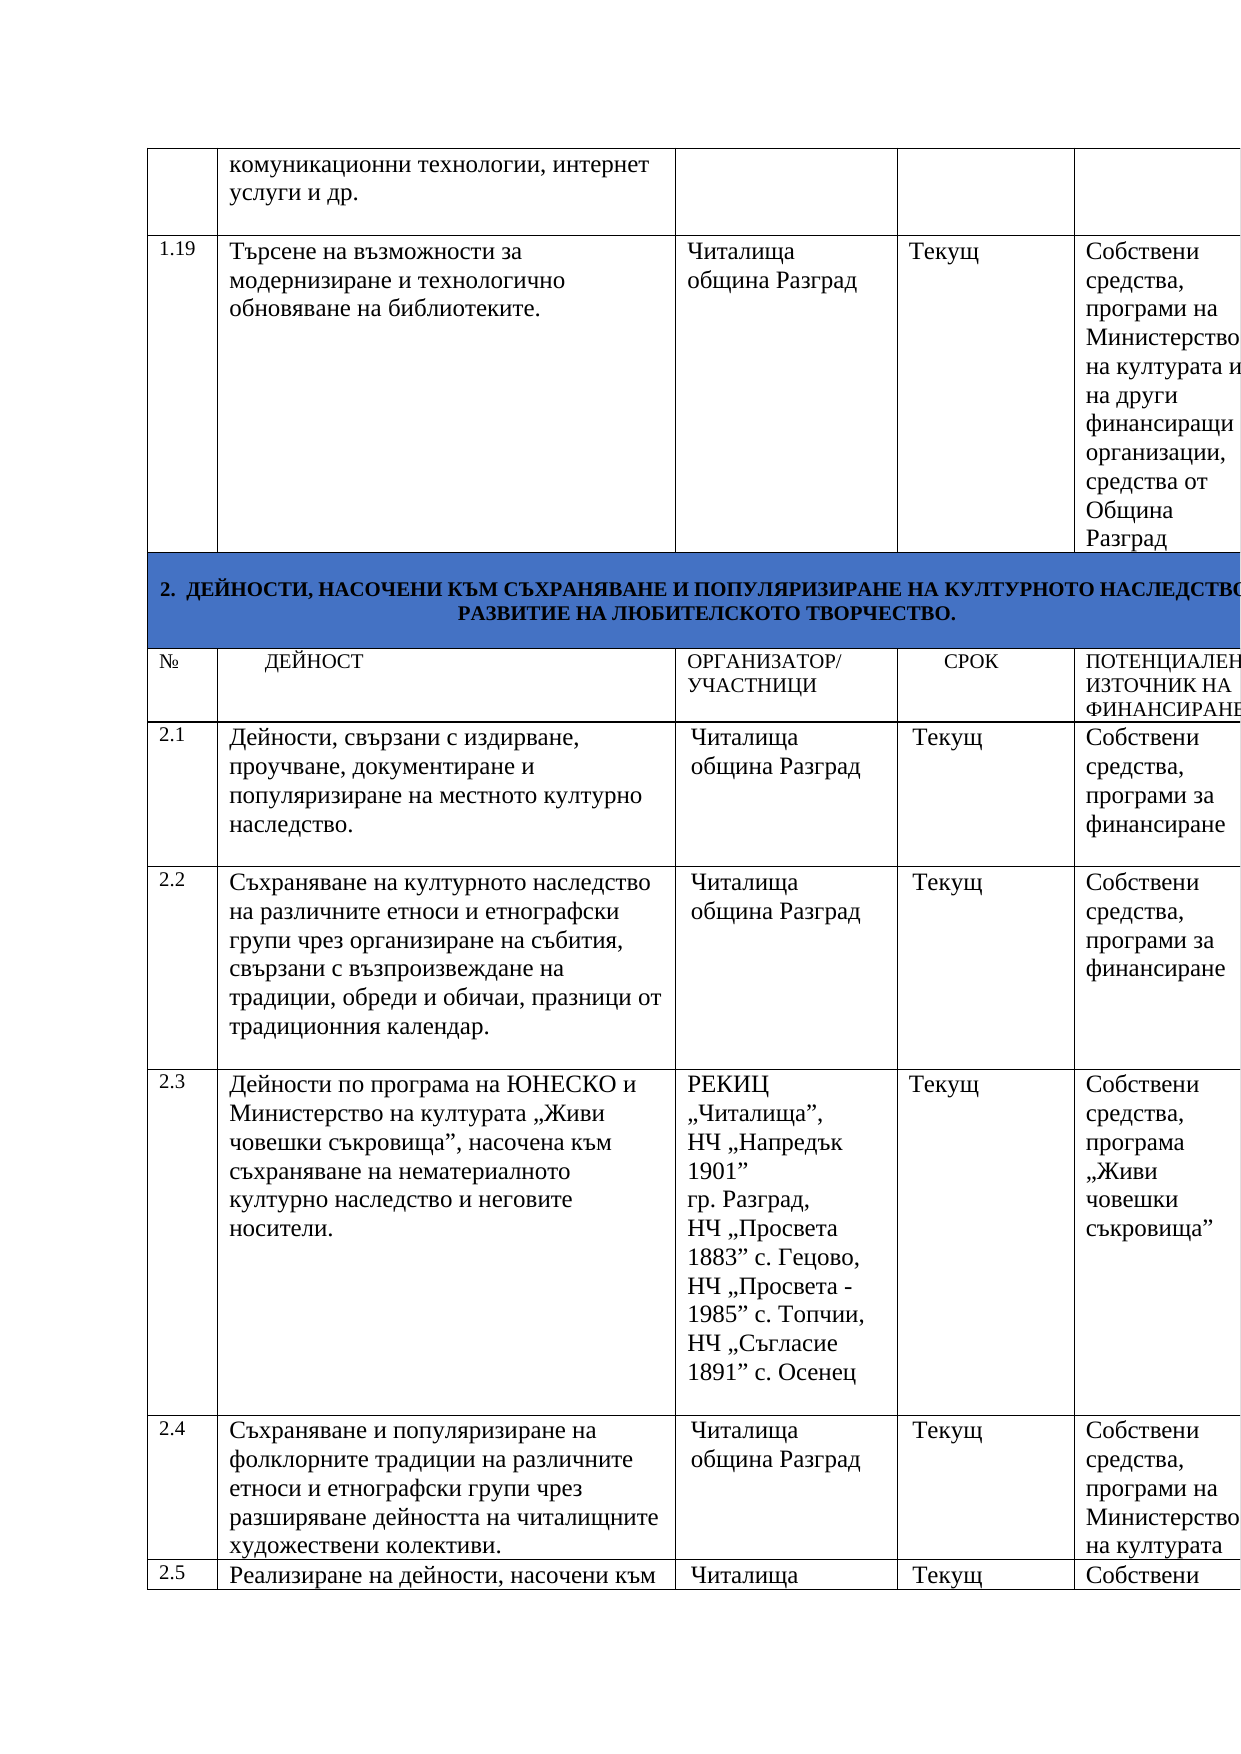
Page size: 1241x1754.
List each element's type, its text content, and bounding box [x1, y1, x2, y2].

table_cell 2.3 [148, 1070, 217, 1414]
table_cell [148, 149, 217, 235]
table_cell Съхраняване и популяризиране на фолклорните традиции на различните етноси и етнографски групи чрез разширяване дейността на читалищните художествени колективи. [218, 1416, 675, 1559]
table_cell Реализиране на дейности, насочени към [218, 1560, 675, 1589]
table_cell [898, 149, 1074, 235]
table_cell [1075, 149, 1240, 235]
table_cell комуникационни технологии, интернет услуги и др. [218, 149, 675, 235]
table_cell Собствени средства, програми на Министерство на културата [1075, 1416, 1240, 1559]
table_cell Читалища община Разград [676, 236, 897, 552]
table_cell Текущ [898, 1560, 1074, 1589]
table_cell 2.2 [148, 867, 217, 1068]
table_cell Читалища община Разград [676, 1416, 897, 1559]
table_cell СРОК [898, 649, 1074, 721]
table_cell 2.4 [148, 1416, 217, 1559]
table_cell 2.5 [148, 1560, 217, 1589]
table_cell Собствени средства, програма „Живи човешки съкровища” [1075, 1070, 1240, 1414]
table_cell Собствени средства, програми за финансиране [1075, 723, 1240, 866]
table_cell Собствени средства, програми за финансиране [1075, 867, 1240, 1068]
table_cell Съхраняване на културното наследство на различните етноси и етнографски групи чрез организиране на събития, свързани с възпроизвеждане на традиции, обреди и обичаи, празници от традиционния календар. [218, 867, 675, 1068]
table_cell Читалища община Разград [676, 867, 897, 1068]
table_cell Читалища община Разград [676, 723, 897, 866]
table_cell Текущ [898, 1416, 1074, 1559]
table_cell РЕКИЦ „Читалища”, НЧ „Напредък 1901” гр. Разград, НЧ „Просвета 1883” с. Гецово, НЧ „Просвета -1985” с. Топчии, НЧ „Съгласие 1891” с. Осенец [676, 1070, 897, 1414]
table_cell Текущ [898, 723, 1074, 866]
table_cell ОРГАНИЗАТОР/ УЧАСТНИЦИ [676, 649, 897, 721]
table_cell Дейности, свързани с издирване, проучване, документиране и популяризиране на местното културно наследство. [218, 723, 675, 866]
table_cell Текущ [898, 236, 1074, 552]
table_cell Дейности по програма на ЮНЕСКО и Министерство на културата „Живи човешки съкровища”, насочена към съхраняване на нематериалното културно наследство и неговите носители. [218, 1070, 675, 1414]
table_cell Текущ [898, 867, 1074, 1068]
table_cell ПОТЕНЦИАЛЕН ИЗТОЧНИК НА ФИНАНСИРАНЕ [1075, 649, 1240, 721]
table_cell Собствени средства, програми на Министерство на културата и на други финансиращи организации, средства от Община Разград [1075, 236, 1240, 552]
table_cell 2.1 [148, 723, 217, 866]
table_cell № [148, 649, 217, 721]
table_cell [676, 149, 897, 235]
table_cell 1.19 [148, 236, 217, 552]
table_cell Търсене на възможности за модернизиране и технологично обновяване на библиотеките. [218, 236, 675, 552]
table_cell Собствени [1075, 1560, 1240, 1589]
table_cell 2. ДЕЙНОСТИ, НАСОЧЕНИ КЪМ СЪХРАНЯВАНЕ И ПОПУЛЯРИЗИРАНЕ НА КУЛТУРНОТО НАСЛЕДСТВО. РАЗВИТИЕ НА ЛЮБИТЕЛСКОТО ТВОРЧЕСТВО. [148, 553, 1240, 648]
table_cell ДЕЙНОСТ [218, 649, 675, 721]
table_cell Текущ [898, 1070, 1074, 1414]
table_cell Читалища [676, 1560, 897, 1589]
